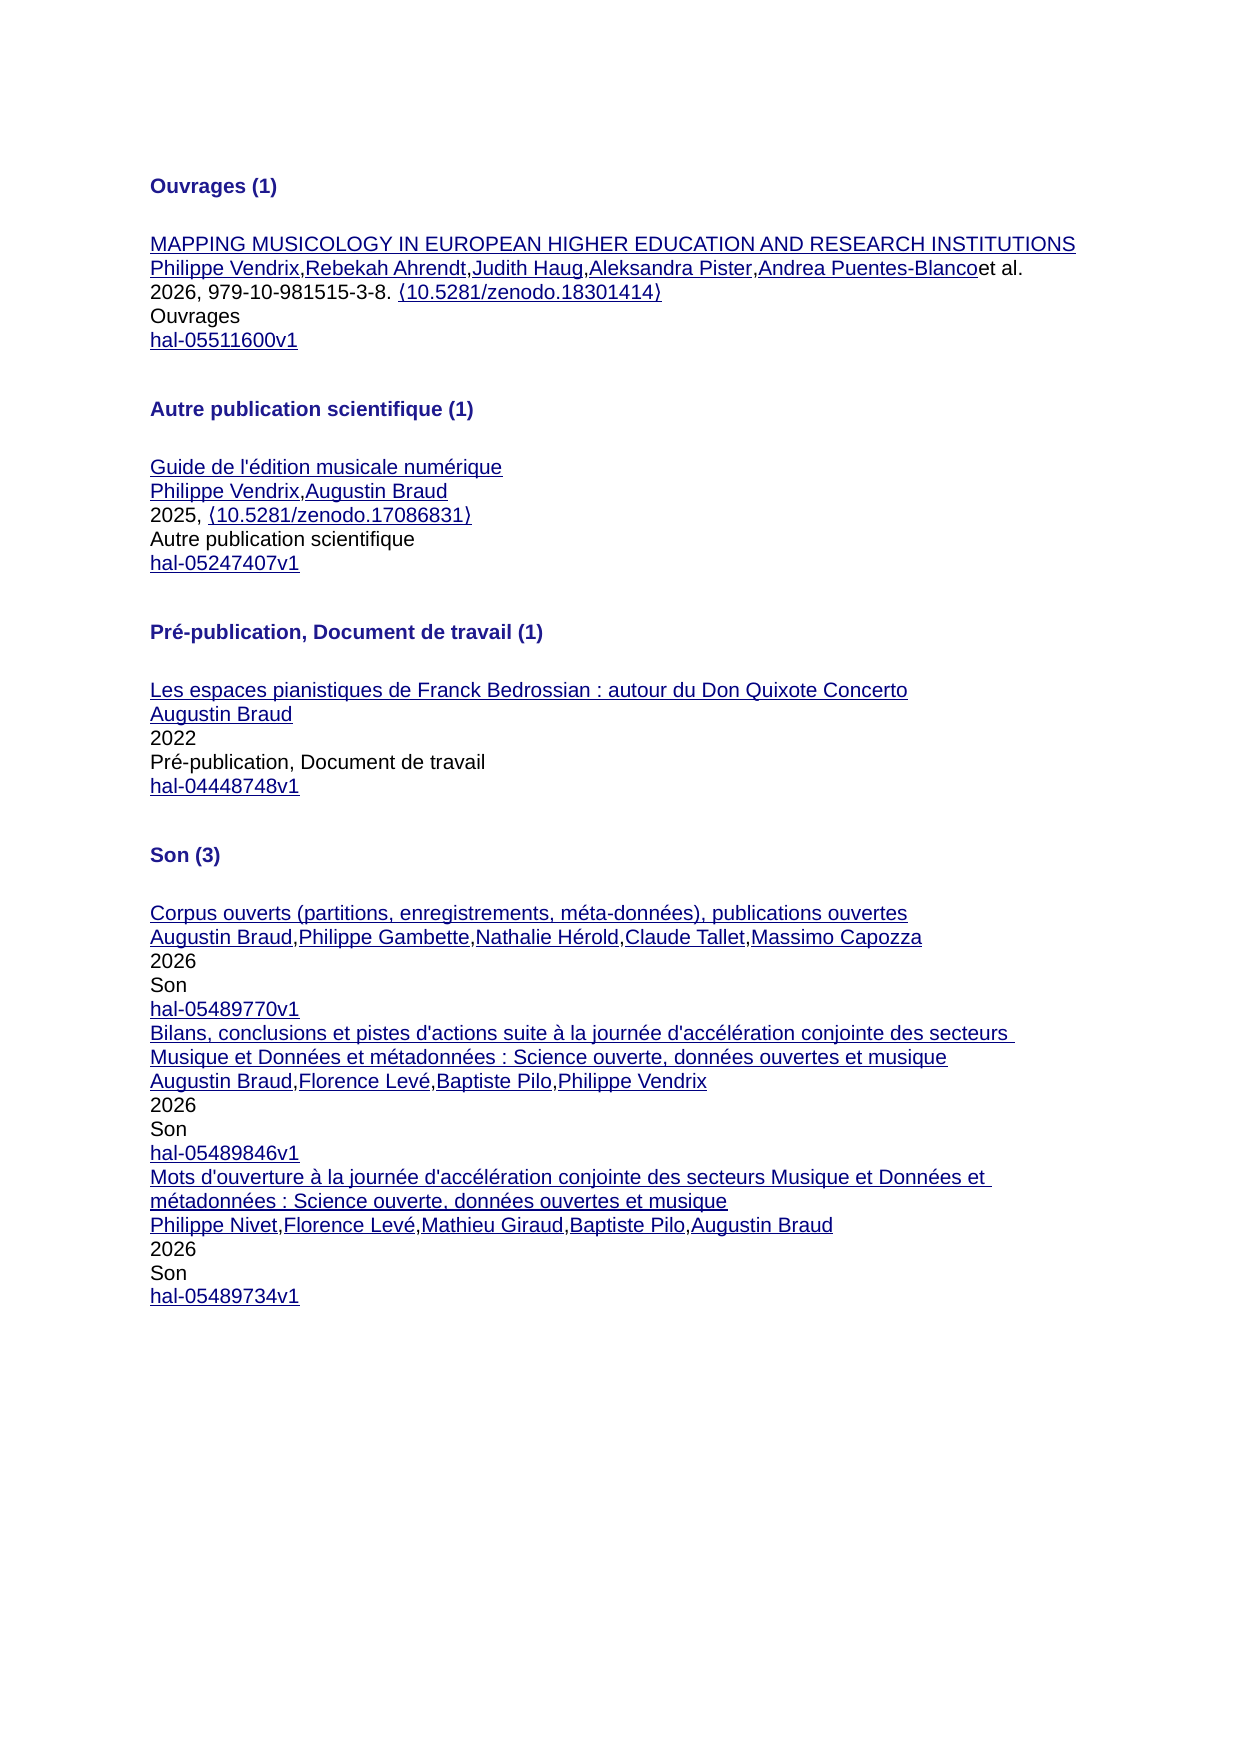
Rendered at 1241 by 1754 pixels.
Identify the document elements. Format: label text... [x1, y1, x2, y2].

table_cell Mots d'ouverture à la journée d'accélération conjointe des secteurs Musique et Données et métadonnées : Science ouverte, données ouvertes et musique Philippe Nivet,Florence Levé,Mathieu Giraud,Baptiste Pilo,Augustin Braud 2026 Son hal-05489734v1 [150, 1165, 1090, 1308]
table_header Corpus ouverts (partitions, enregistrements, méta-données), publications ouvertes Augustin Braud,Philippe Gambette,Nathalie Hérold,Claude Tallet,Massimo Capozza 2026 Son hal-05489770v1 [150, 901, 1090, 1021]
table_cell Bilans, conclusions et pistes d'actions suite à la journée d'accélération conjointe des secteurs Musique et Données et métadonnées : Science ouverte, données ouvertes et musique Augustin Braud,Florence Levé,Baptiste Pilo,Philippe Vendrix 2026 Son hal-05489846v1 [150, 1021, 1090, 1164]
subtitle Ouvrages (1) [150, 174, 1090, 198]
subtitle Autre publication scientifique (1) [150, 397, 1090, 421]
table_header MAPPING MUSICOLOGY IN EUROPEAN HIGHER EDUCATION AND RESEARCH INSTITUTIONS Philippe Vendrix,Rebekah Ahrendt,Judith Haug,Aleksandra Pister,Andrea Puentes-Blancoet al. 2026, 979-10-981515-3-8. ⟨10.5281/zenodo.18301414⟩ Ouvrages hal-05511600v1 [150, 232, 1090, 352]
table_header Les espaces pianistiques de Franck Bedrossian : autour du Don Quixote Concerto Augustin Braud 2022 Pré-publication, Document de travail hal-04448748v1 [150, 678, 1090, 798]
subtitle Son (3) [150, 843, 1090, 867]
table_header Guide de l'édition musicale numérique Philippe Vendrix,Augustin Braud 2025, ⟨10.5281/zenodo.17086831⟩ Autre publication scientifique hal-05247407v1 [150, 455, 1090, 575]
subtitle Pré-publication, Document de travail (1) [150, 620, 1090, 644]
